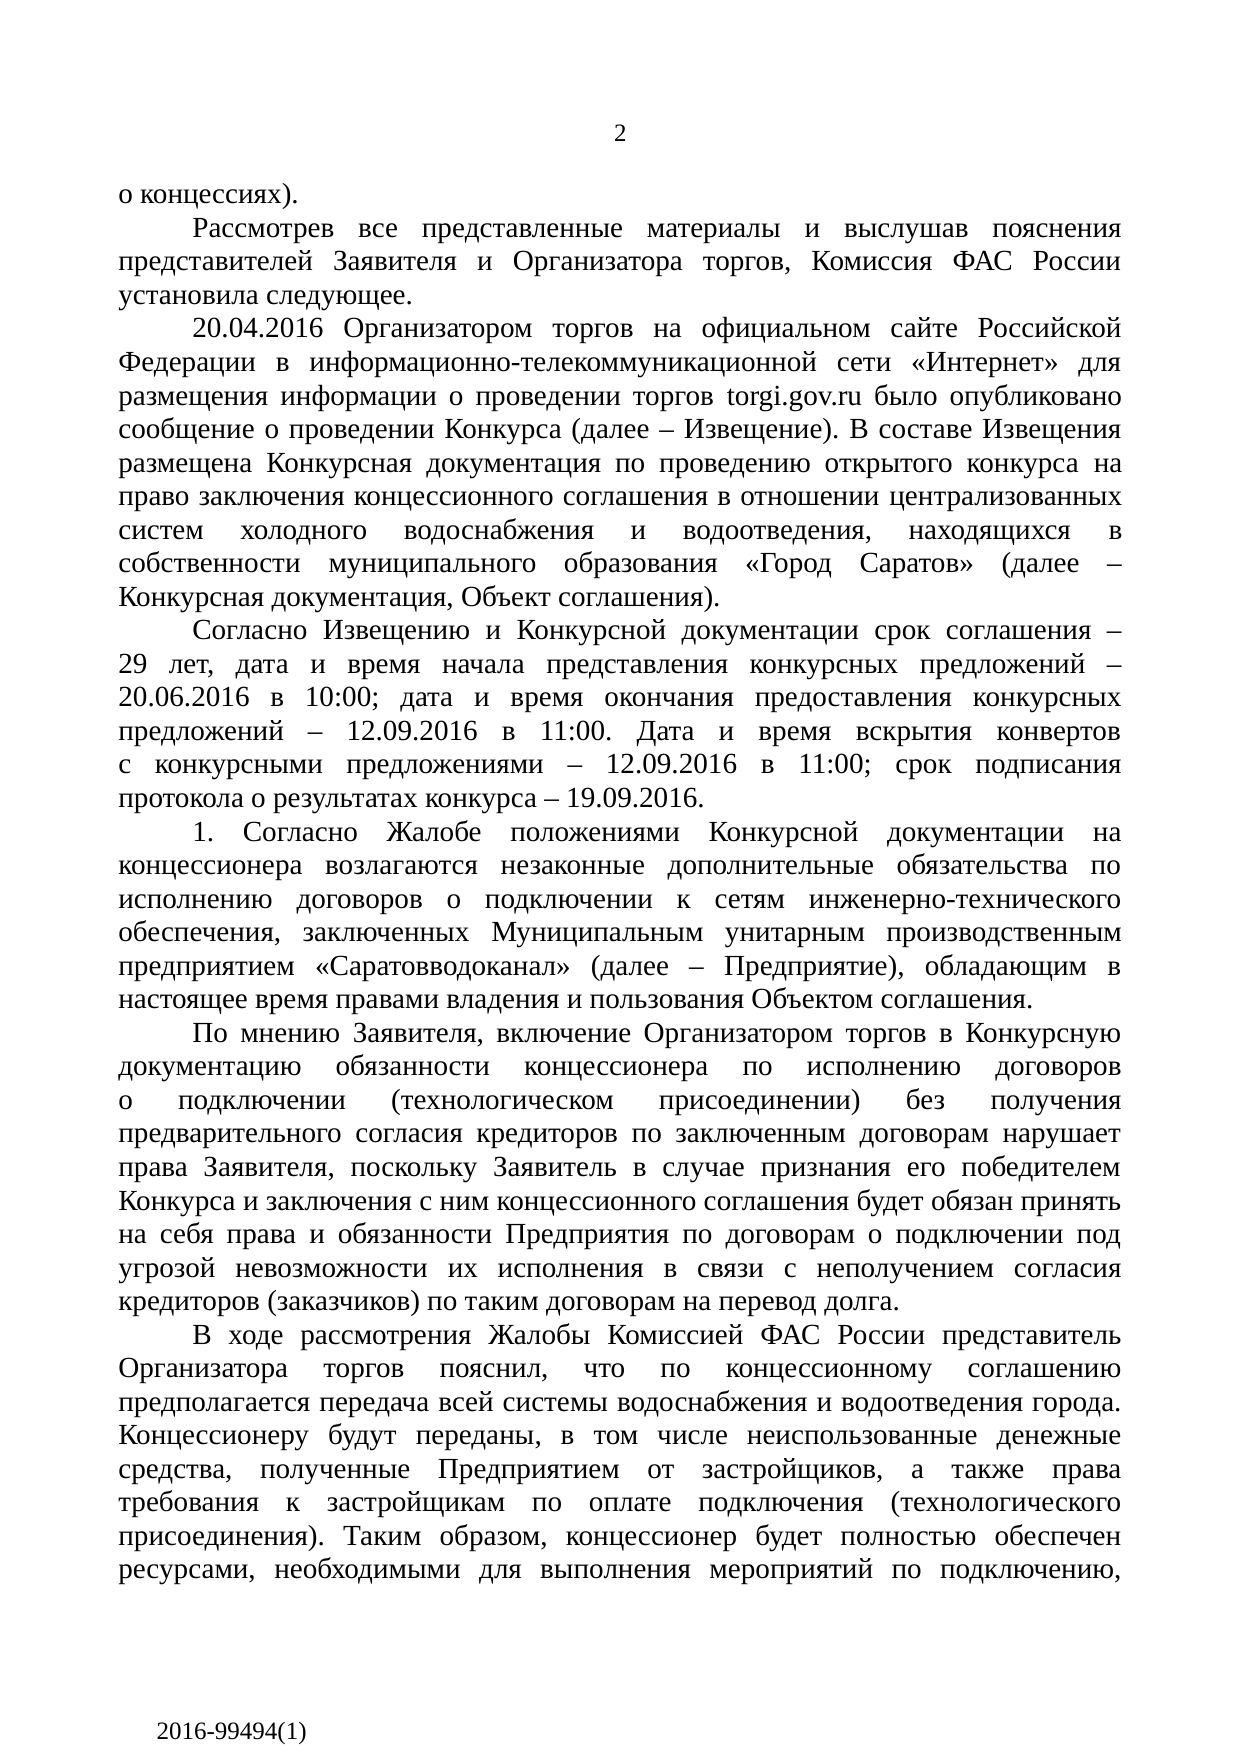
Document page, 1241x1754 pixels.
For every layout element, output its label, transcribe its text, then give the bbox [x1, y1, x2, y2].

text По мнению Заявителя, включение Организатором торгов в Конкурсную документацию обязанности концессионера по исполнению договоров о подключении (технологическом присоединении) без получения предварительного согласия кредиторов по заключенным договорам нарушает права Заявителя, поскольку Заявитель в случае признания его победителем Конкурса и заключения с ним концессионного соглашения будет обязан принять на себя права и обязанности Предприятия по договорам о подключении под угрозой невозможности их исполнения в связи с неполучением согласия кредиторов (заказчиков) по таким договорам на перевод долга. [118, 1015, 1122, 1317]
text Согласно Извещению и Конкурсной документации срок соглашения – 29 лет, дата и время начала представления конкурсных предложений – 20.06.2016 в 10:00; дата и время окончания предоставления конкурсных предложений – 12.09.2016 в 11:00. Дата и время вскрытия конвертов с конкурсными предложениями – 12.09.2016 в 11:00; срок подписания протокола о результатах конкурса – 19.09.2016. [118, 612, 1122, 814]
text 20.04.2016 Организатором торгов на официальном сайте Российской Федерации в информационно-телекоммуникационной сети «Интернет» для размещения информации о проведении торгов torgi.gov.ru было опубликовано сообщение о проведении Конкурса (далее – Извещение). В составе Извещения размещена Конкурсная документация по проведению открытого конкурса на право заключения концессионного соглашения в отношении централизованных систем холодного водоснабжения и водоотведения, находящихся в собственности муниципального образования «Город Саратов» (далее – Конкурсная документация, Объект соглашения). [118, 311, 1122, 612]
text 1. Согласно Жалобе положениями Конкурсной документации на концессионера возлагаются незаконные дополнительные обязательства по исполнению договоров о подключении к сетям инженерно-технического обеспечения, заключенных Муниципальным унитарным производственным предприятием «Саратовводоканал» (далее – Предприятие), обладающим в настоящее время правами владения и пользования Объектом соглашения. [118, 814, 1122, 1015]
text В ходе рассмотрения Жалобы Комиссией ФАС России представитель Организатора торгов пояснил, что по концессионному соглашению предполагается передача всей системы водоснабжения и водоотведения города. Концессионеру будут переданы, в том числе неиспользованные денежные средства, полученные Предприятием от застройщиков, а также права требования к застройщикам по оплате подключения (технологического присоединения). Таким образом, концессионер будет полностью обеспечен ресурсами, необходимыми для выполнения мероприятий по подключению, [118, 1317, 1122, 1585]
text Рассмотрев все представленные материалы и выслушав пояснения представителей Заявителя и Организатора торгов, Комиссия ФАС России установила следующее. [118, 210, 1122, 311]
text о концессиях). [118, 176, 1122, 210]
